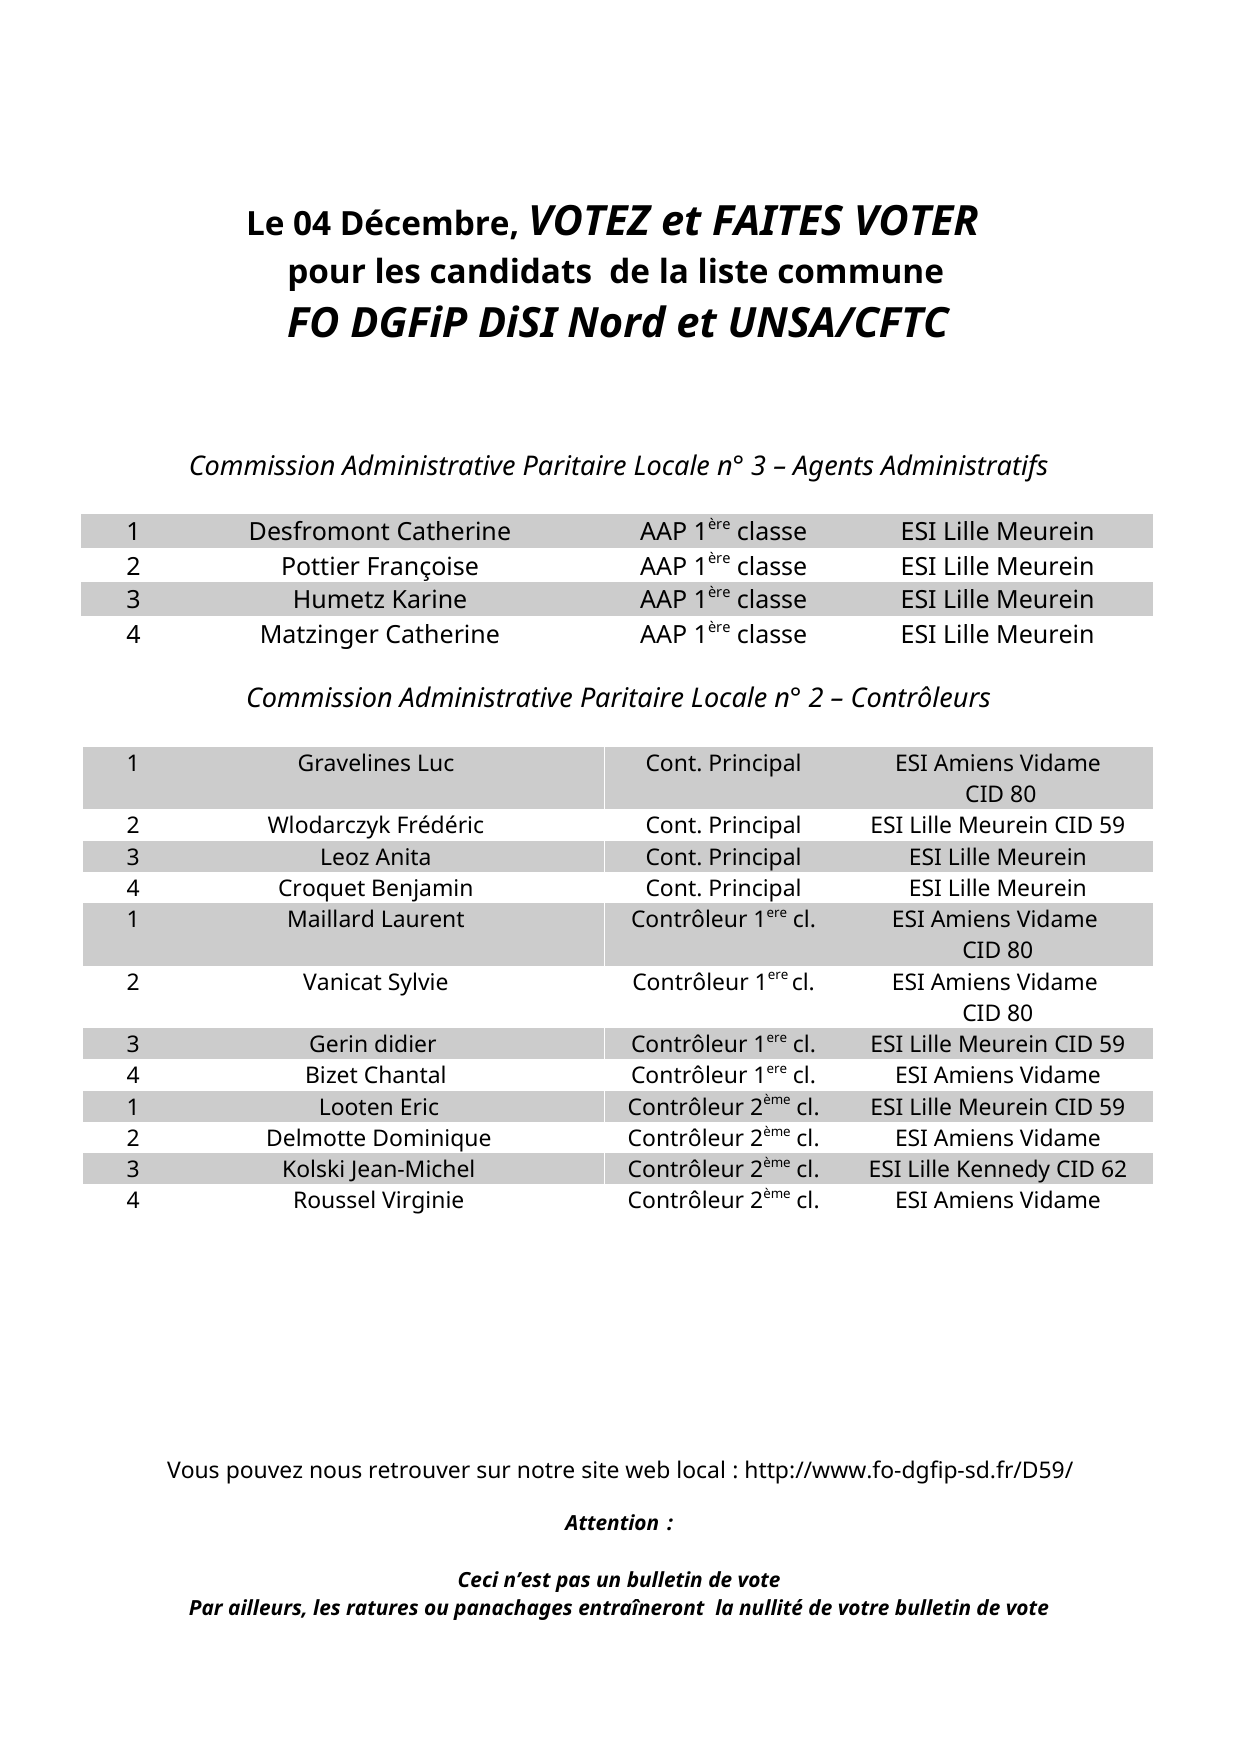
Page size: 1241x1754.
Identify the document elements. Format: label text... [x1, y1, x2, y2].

subtitle Par ailleurs, les ratures ou panachages entraîneront la nullité de votre bulletin de vote [89, 1593, 1152, 1622]
table_header Desfromont Catherine [148, 514, 606, 548]
table_header Cont. Principal [605, 747, 842, 809]
table_cell 3 [83, 1153, 147, 1184]
table_cell 2 [83, 1122, 147, 1153]
table_header Gravelines Luc [147, 747, 604, 809]
table_cell ESI Lille Meurein CID 59 [842, 1028, 1153, 1059]
table_cell ESI Lille Meurein [842, 548, 1153, 582]
table_cell ESI Lille Meurein [842, 582, 1153, 616]
table_cell AAP 1ère classe [606, 582, 842, 616]
table_cell ESI Amiens Vidame [842, 1184, 1153, 1216]
text pour les candidats de la liste commune [89, 247, 1152, 293]
table_cell Bizet Chantal [147, 1059, 604, 1091]
table_cell ESI Lille Meurein CID 59 [842, 1091, 1153, 1122]
table_cell Contrôleur 2ème cl. [605, 1122, 842, 1153]
table_cell ESI Amiens Vidame CID 80 [842, 966, 1153, 1028]
table_cell 2 [81, 548, 148, 582]
table_cell Leoz Anita [147, 841, 604, 872]
table_cell Contrôleur 2ème cl. [605, 1184, 842, 1216]
table_cell Gerin didier [147, 1028, 604, 1059]
table_cell Contrôleur 1ere cl. [605, 1059, 842, 1091]
table_cell 3 [81, 582, 148, 616]
table_cell 4 [83, 1184, 147, 1216]
table_cell Maillard Laurent [147, 903, 604, 966]
table_cell AAP 1ère classe [606, 548, 842, 582]
table_cell 3 [83, 1028, 147, 1059]
table_cell Croquet Benjamin [147, 872, 604, 903]
table_header 1 [83, 747, 147, 809]
table_header ESI Lille Meurein [842, 514, 1153, 548]
table_cell Contrôleur 1ere cl. [605, 966, 842, 1028]
table_cell Cont. Principal [605, 841, 842, 872]
table_cell Cont. Principal [605, 809, 842, 841]
table_cell Looten Eric [147, 1091, 604, 1122]
table_cell ESI Lille Meurein [842, 872, 1153, 903]
table_cell 1 [83, 1091, 147, 1122]
table_cell AAP 1ère classe [606, 616, 842, 650]
table_cell Pottier Françoise [148, 548, 606, 582]
table_cell 2 [83, 966, 147, 1028]
table_cell Matzinger Catherine [148, 616, 606, 650]
table_cell Roussel Virginie [147, 1184, 604, 1216]
table_cell Kolski Jean-Michel [147, 1153, 604, 1184]
table_cell ESI Amiens Vidame [842, 1122, 1153, 1153]
text Vous pouvez nous retrouver sur notre site web local : http://www.fo-dgfip-sd.fr/D59/ [89, 1454, 1152, 1486]
table_cell ESI Lille Kennedy CID 62 [842, 1153, 1153, 1184]
table_cell 3 [83, 841, 147, 872]
text Ceci n’est pas un bulletin de vote [89, 1565, 1152, 1593]
table_cell Vanicat Sylvie [147, 966, 604, 1028]
text FO DGFiP DiSI Nord et UNSA/CFTC [89, 293, 1152, 350]
table_header 1 [81, 514, 148, 548]
subtitle Commission Administrative Paritaire Locale n° 2 – Contrôleurs [89, 679, 1152, 716]
table_cell Contrôleur 1ere cl. [605, 1028, 842, 1059]
subtitle Commission Administrative Paritaire Locale n° 3 – Agents Administratifs [89, 446, 1152, 483]
text Le 04 Décembre, VOTEZ et FAITES VOTER [89, 191, 1152, 247]
table_cell Contrôleur 1ere cl. [605, 903, 842, 966]
table_cell ESI Lille Meurein [842, 616, 1153, 650]
table_cell 4 [83, 872, 147, 903]
table_cell Cont. Principal [605, 872, 842, 903]
table_cell ESI Lille Meurein [842, 841, 1153, 872]
table_cell Delmotte Dominique [147, 1122, 604, 1153]
table_cell Humetz Karine [148, 582, 606, 616]
table_cell 4 [81, 616, 148, 650]
table_cell ESI Lille Meurein CID 59 [842, 809, 1153, 841]
table_cell Contrôleur 2ème cl. [605, 1153, 842, 1184]
table_cell Wlodarczyk Frédéric [147, 809, 604, 841]
table_cell ESI Amiens Vidame CID 80 [842, 903, 1153, 966]
table_cell Contrôleur 2ème cl. [605, 1091, 842, 1122]
text Attention : [89, 1508, 1152, 1537]
table_cell 2 [83, 809, 147, 841]
table_cell ESI Amiens Vidame [842, 1059, 1153, 1091]
table_header AAP 1ère classe [606, 514, 842, 548]
table_cell 4 [83, 1059, 147, 1091]
table_cell 1 [83, 903, 147, 966]
table_header ESI Amiens Vidame CID 80 [842, 747, 1153, 809]
